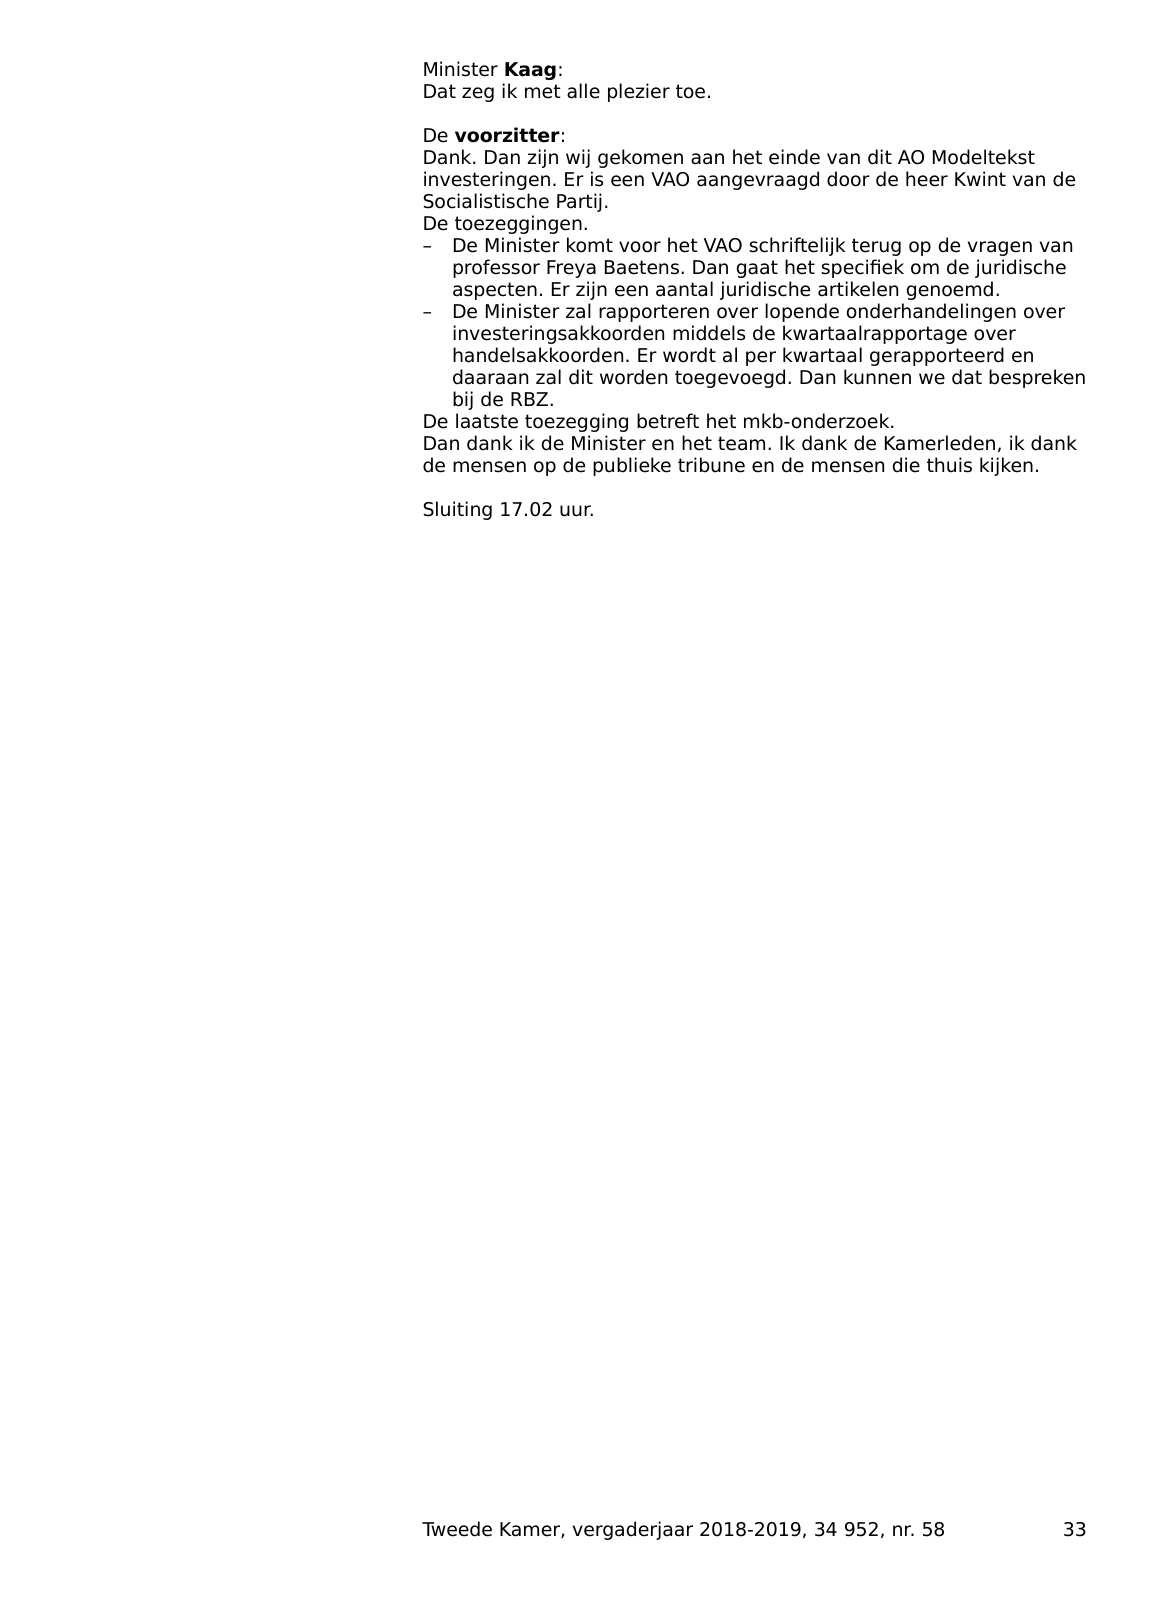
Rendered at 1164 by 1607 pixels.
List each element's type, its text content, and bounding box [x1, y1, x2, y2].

text Dank. Dan zijn wij gekomen aan het einde van dit AO Modeltekst investeringen. Er is een VAO aangevraagd door de heer Kwint van de Socialistische Partij. [422, 147, 1087, 213]
text Minister Kaag: [422, 59, 1087, 81]
text Sluiting 17.02 uur. [422, 499, 1087, 521]
text – De Minister komt voor het VAO schriftelijk terug op de vragen van professor Freya Baetens. Dan gaat het specifiek om de juridische aspecten. Er zijn een aantal juridische artikelen genoemd. [422, 235, 1087, 301]
text Dan dank ik de Minister en het team. Ik dank de Kamerleden, ik dank de mensen op de publieke tribune en de mensen die thuis kijken. [422, 433, 1087, 477]
text De toezeggingen. [422, 213, 1087, 235]
text De voorzitter: [422, 125, 1087, 147]
text – De Minister zal rapporteren over lopende onderhandelingen over investeringsakkoorden middels de kwartaalrapportage over handelsakkoorden. Er wordt al per kwartaal gerapporteerd en daaraan zal dit worden toegevoegd. Dan kunnen we dat bespreken bij de RBZ. [422, 301, 1087, 411]
text De laatste toezegging betreft het mkb-onderzoek. [422, 411, 1087, 433]
text Dat zeg ik met alle plezier toe. [422, 81, 1087, 103]
